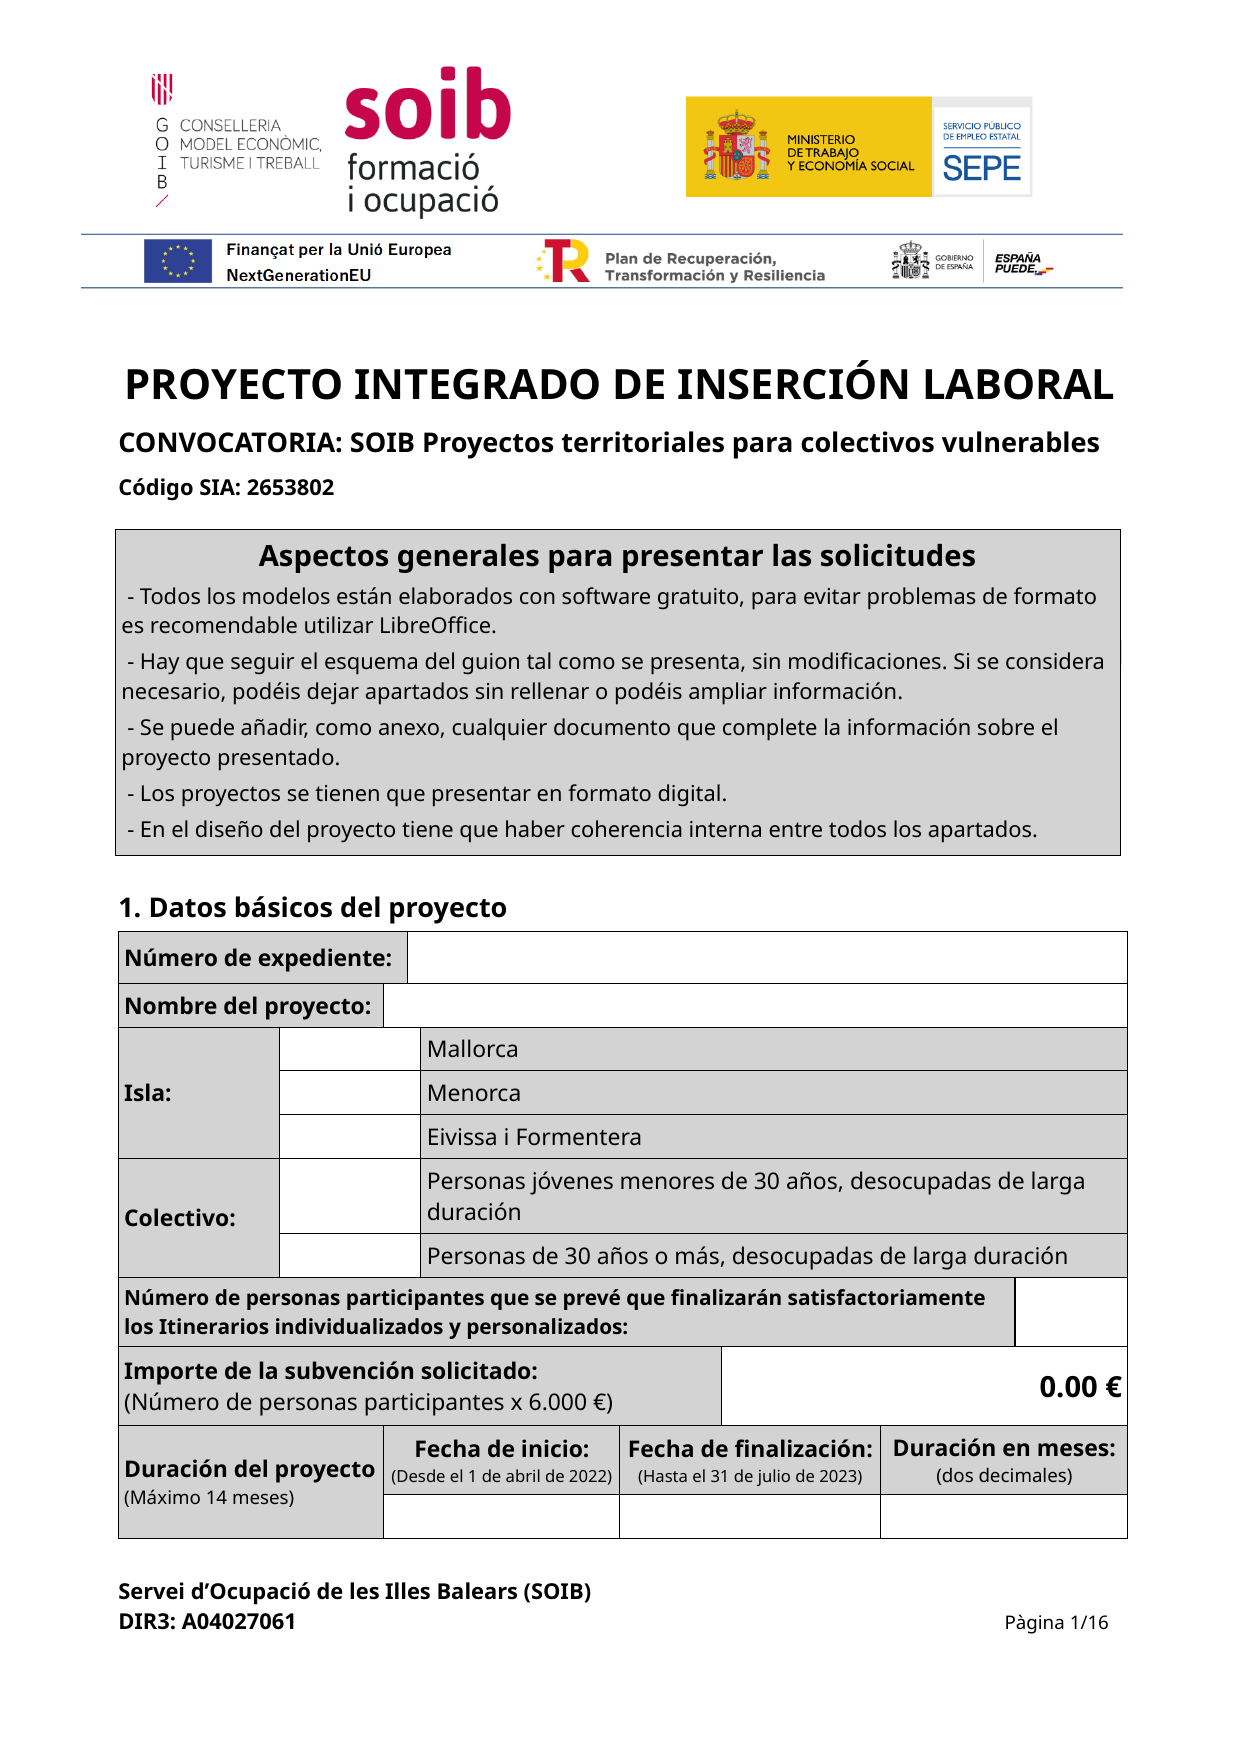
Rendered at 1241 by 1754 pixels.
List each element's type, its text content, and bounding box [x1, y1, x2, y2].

table_cell 0,00 € [722, 1347, 1127, 1425]
table_cell [280, 1115, 420, 1158]
table_cell Menorca [421, 1071, 1127, 1114]
table_cell [384, 984, 1127, 1027]
table_cell Nombre del proyecto: [119, 984, 383, 1027]
table_cell Fecha de finalización: (Hasta el 31 de julio de 2023) [620, 1426, 880, 1494]
table_cell Mallorca [421, 1028, 1127, 1070]
table_cell [280, 1028, 420, 1070]
picture [81, 57, 1130, 294]
table_cell Isla: [119, 1028, 279, 1158]
table_cell Fecha de inicio: (Desde el 1 de abril de 2022) [384, 1426, 619, 1494]
subtitle PROYECTO INTEGRADO DE INSERCIÓN LABORAL [118, 355, 1122, 412]
table_cell Eivissa i Formentera [421, 1115, 1127, 1158]
table_cell Colectivo: [119, 1159, 279, 1277]
list Código SIA: 2653802 [118, 472, 1122, 502]
table_cell [384, 1495, 619, 1538]
table_cell [280, 1071, 420, 1114]
table_cell [620, 1495, 880, 1538]
table_cell Personas de 30 años o más, desocupadas de larga duración [421, 1234, 1127, 1277]
table_cell Personas jóvenes menores de 30 años, desocupadas de larga duración [421, 1159, 1127, 1233]
table_cell [881, 1495, 1127, 1538]
table_header [408, 932, 1127, 983]
table_cell Duración en meses: (dos decimales) [881, 1426, 1127, 1494]
table_cell [1016, 1278, 1127, 1346]
table_cell Importe de la subvención solicitado: (Número de personas participantes x 6.000 €) [119, 1347, 721, 1425]
list CONVOCATORIA: SOIB Proyectos territoriales para colectivos vulnerables [118, 423, 1122, 460]
list 1. Datos básicos del proyecto [118, 888, 1122, 925]
table_header Número de expediente: [119, 932, 407, 983]
table_cell Número de personas participantes que se prevé que finalizarán satisfactoriamente los Itinerarios individualizados y personalizados: [119, 1278, 1014, 1346]
table_cell [280, 1159, 420, 1233]
table_cell Duración del proyecto (Máximo 14 meses) [119, 1426, 383, 1538]
table_cell [280, 1234, 420, 1277]
